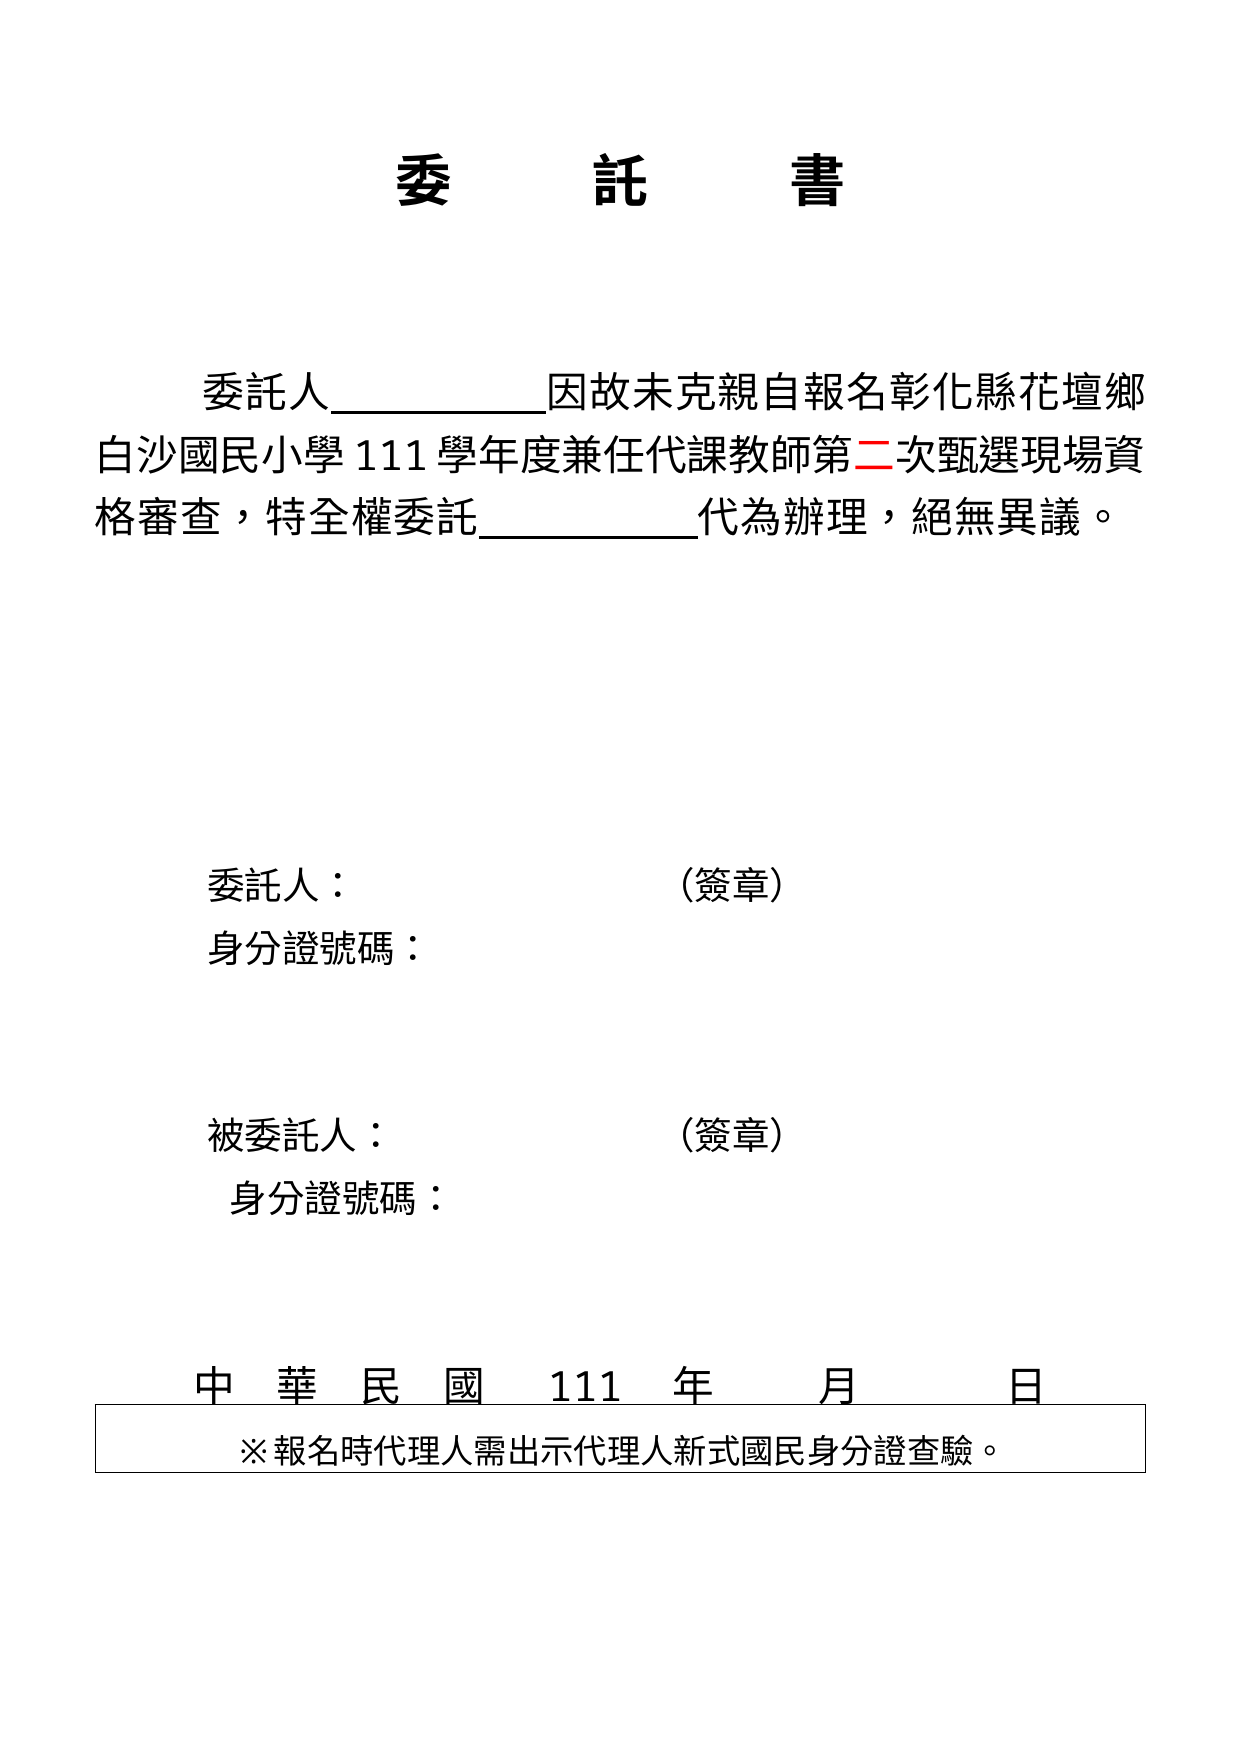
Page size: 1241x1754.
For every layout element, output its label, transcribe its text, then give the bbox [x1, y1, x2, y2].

text 委託人 因故未克親自報名彰化縣花壇鄉白沙國民小學111學年度兼任代課教師第二次甄選現場資格審查，特全權委託 代為辦理，絕無異議。 [94, 285, 1146, 598]
text ※報名時代理人需出示代理人新式國民身分證查驗。 [96, 1405, 1145, 1472]
text 身分證號碼： [94, 904, 1146, 1029]
text 委 託 書 [94, 104, 1146, 229]
text 委託人： （簽章） [94, 654, 1146, 904]
text 被委託人： （簽章） 身分證號碼： [94, 1029, 1146, 1279]
text 中 華 民 國 111 年 月 日 [94, 1279, 1146, 1404]
